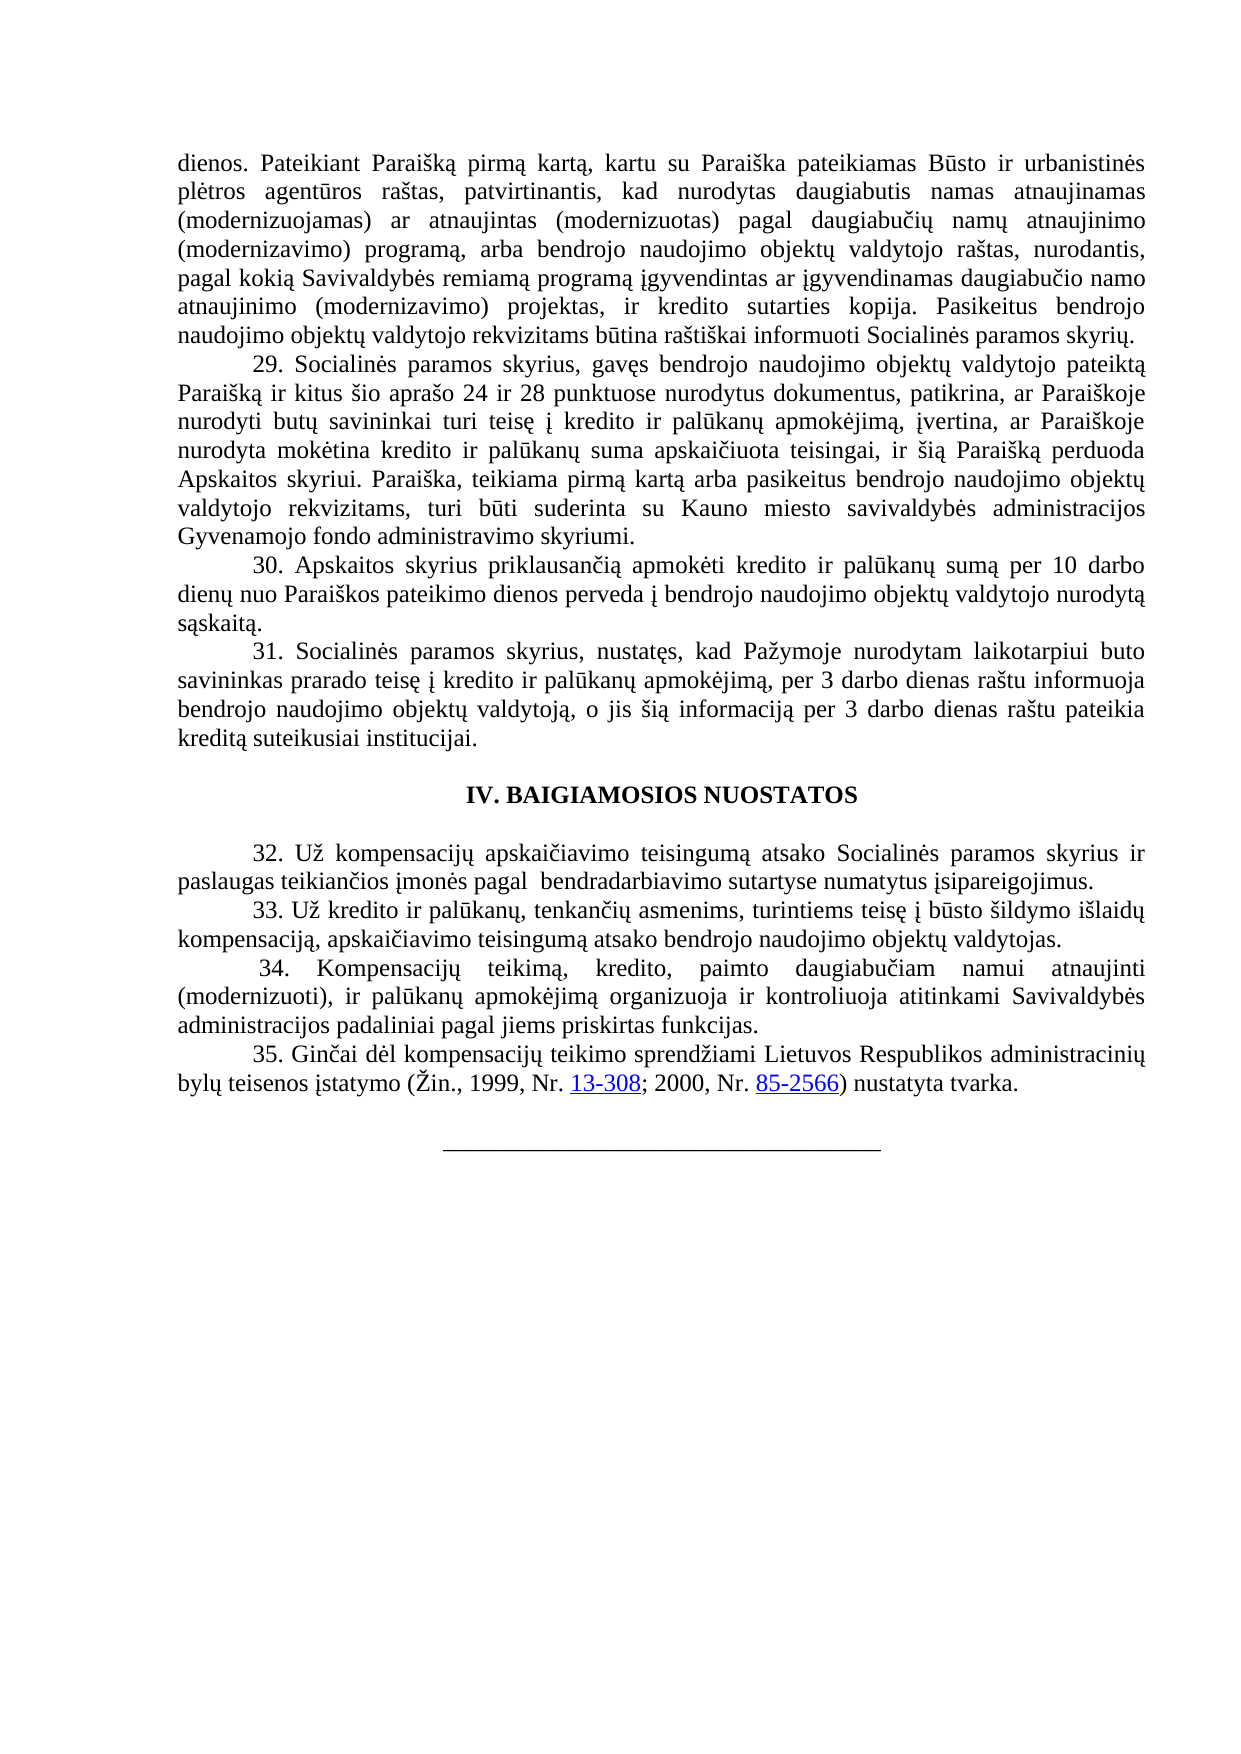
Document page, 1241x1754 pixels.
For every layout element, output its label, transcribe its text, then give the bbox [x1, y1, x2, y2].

text 29. Socialinės paramos skyrius, gavęs bendrojo naudojimo objektų valdytojo pateiktą Paraišką ir kitus šio aprašo 24 ir 28 punktuose nurodytus dokumentus, patikrina, ar Paraiškoje nurodyti butų savininkai turi teisę į kredito ir palūkanų apmokėjimą, įvertina, ar Paraiškoje nurodyta mokėtina kredito ir palūkanų suma apskaičiuota teisingai, ir šią Paraišką perduoda Apskaitos skyriui. Paraiška, teikiama pirmą kartą arba pasikeitus bendrojo naudojimo objektų valdytojo rekvizitams, turi būti suderinta su Kauno miesto savivaldybės administracijos Gyvenamojo fondo administravimo skyriumi. [177, 349, 1146, 550]
text 33. Už kredito ir palūkanų, tenkančių asmenims, turintiems teisę į būsto šildymo išlaidų kompensaciją, apskaičiavimo teisingumą atsako bendrojo naudojimo objektų valdytojas. [177, 895, 1146, 953]
text dienos. Pateikiant Paraišką pirmą kartą, kartu su Paraiška pateikiamas Būsto ir urbanistinės plėtros agentūros raštas, patvirtinantis, kad nurodytas daugiabutis namas atnaujinamas (modernizuojamas) ar atnaujintas (modernizuotas) pagal daugiabučių namų atnaujinimo (modernizavimo) programą, arba bendrojo naudojimo objektų valdytojo raštas, nurodantis, pagal kokią Savivaldybės remiamą programą įgyvendintas ar įgyvendinamas daugiabučio namo atnaujinimo (modernizavimo) projektas, ir kredito sutarties kopija. Pasikeitus bendrojo naudojimo objektų valdytojo rekvizitams būtina raštiškai informuoti Socialinės paramos skyrių. [177, 148, 1146, 349]
text 30. Apskaitos skyrius priklausančią apmokėti kredito ir palūkanų sumą per 10 darbo dienų nuo Paraiškos pateikimo dienos perveda į bendrojo naudojimo objektų valdytojo nurodytą sąskaitą. [177, 550, 1146, 636]
text ___________________________________ [177, 1125, 1146, 1154]
text 34. Kompensacijų teikimą, kredito, paimto daugiabučiam namui atnaujinti (modernizuoti), ir palūkanų apmokėjimą organizuoja ir kontroliuoja atitinkami Savivaldybės administracijos padaliniai pagal jiems priskirtas funkcijas. [177, 953, 1146, 1039]
text 32. Už kompensacijų apskaičiavimo teisingumą atsako Socialinės paramos skyrius ir paslaugas teikiančios įmonės pagal bendradarbiavimo sutartyse numatytus įsipareigojimus. [177, 838, 1146, 895]
text 31. Socialinės paramos skyrius, nustatęs, kad Pažymoje nurodytam laikotarpiui buto savininkas prarado teisę į kredito ir palūkanų apmokėjimą, per 3 darbo dienas raštu informuoja bendrojo naudojimo objektų valdytoją, o jis šią informaciją per 3 darbo dienas raštu pateikia kreditą suteikusiai institucijai. [177, 636, 1146, 751]
text 35. Ginčai dėl kompensacijų teikimo sprendžiami Lietuvos Respublikos administracinių bylų teisenos įstatymo (Žin., 1999, Nr. 13-308; 2000, Nr. 85-2566) nustatyta tvarka. [177, 1039, 1146, 1096]
text IV. BAIGIAMOSIOS NUOSTATOS [177, 780, 1146, 809]
